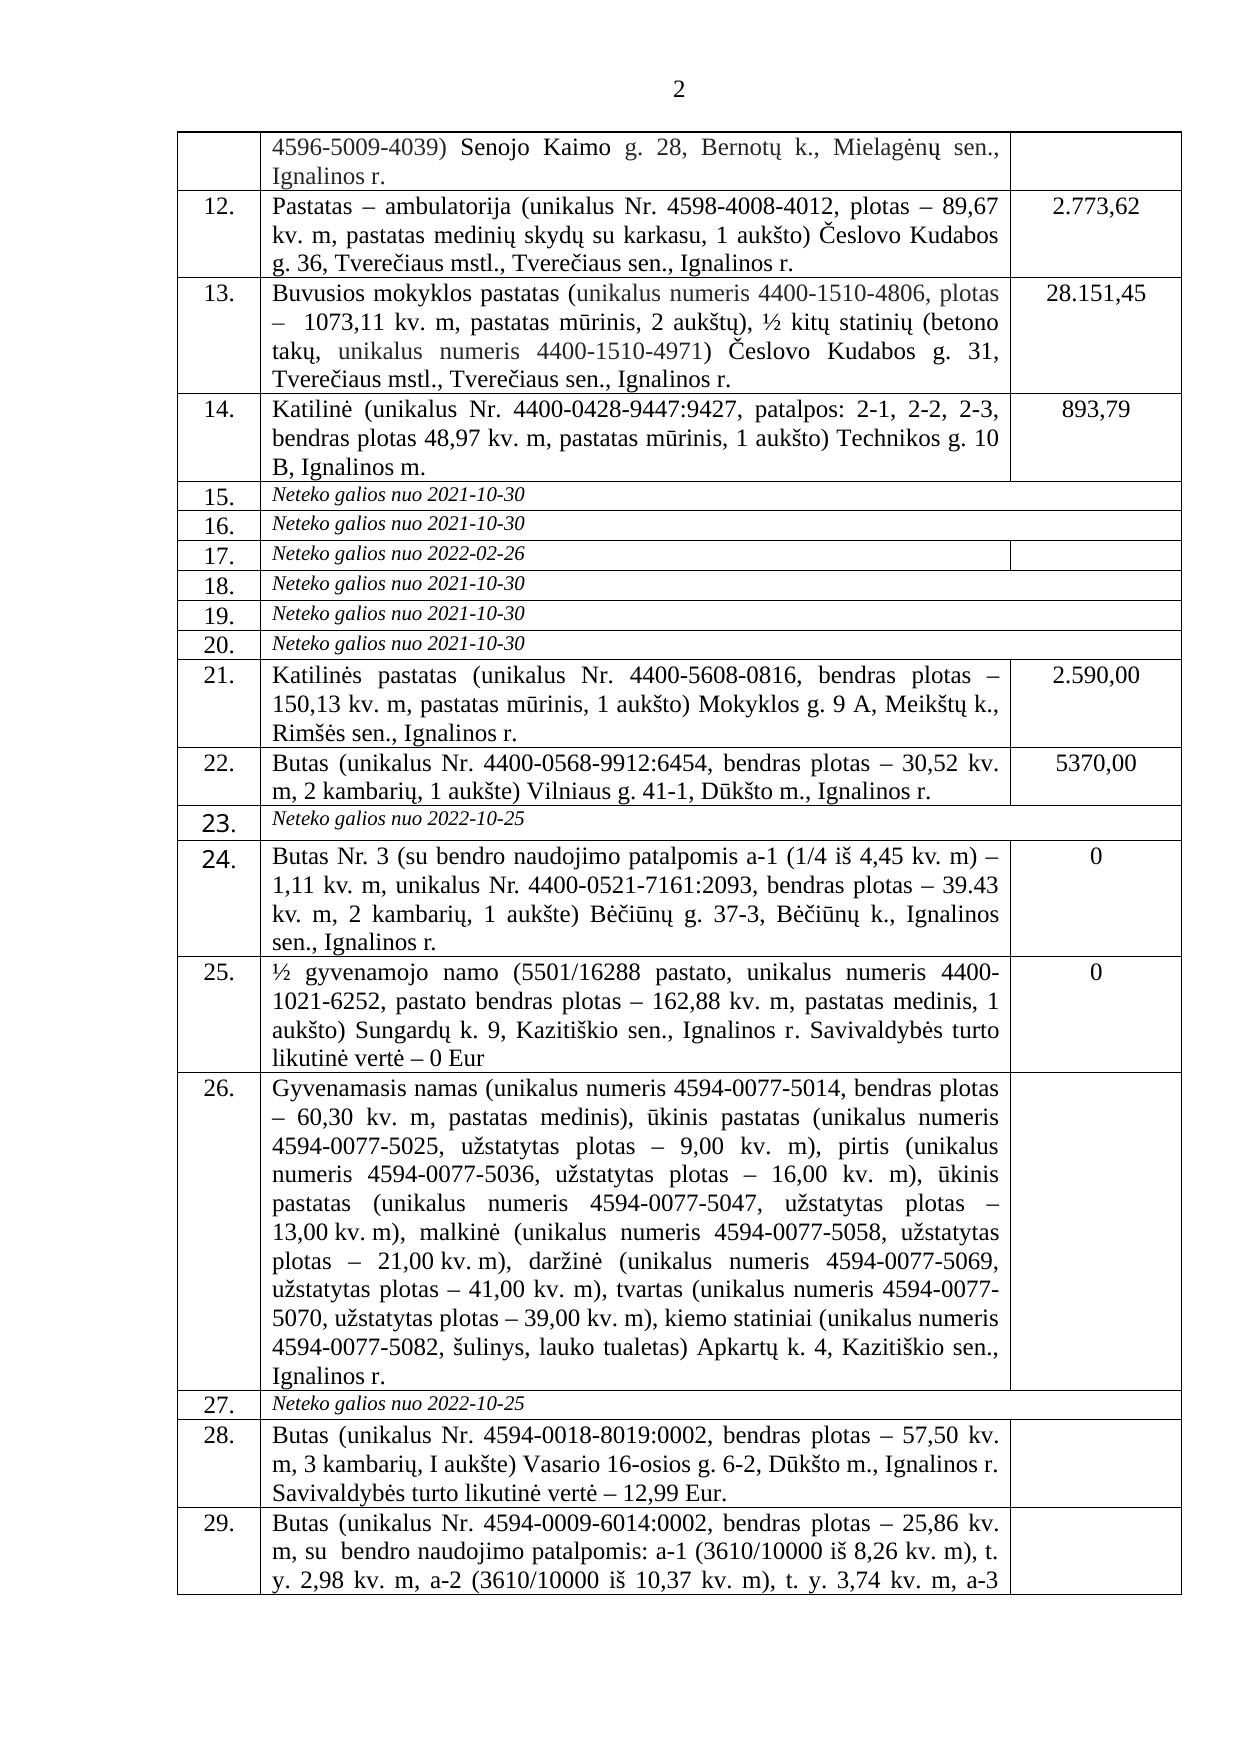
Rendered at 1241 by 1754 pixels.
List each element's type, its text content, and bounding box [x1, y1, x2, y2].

table_cell 13. [178, 278, 260, 393]
table_cell Buvusios mokyklos pastatas (unikalus numeris 4400-1510-4806, plotas – 1073,11 kv. m, pastatas mūrinis, 2 aukštų), ½ kitų statinių (betono takų, unikalus numeris 4400-1510-4971) Česlovo Kudabos g. 31, Tverečiaus mstl., Tverečiaus sen., Ignalinos r. [261, 278, 1010, 393]
table_cell 14. [178, 394, 260, 481]
table_cell Katilinės pastatas (unikalus Nr. 4400-5608-0816, bendras plotas – 150,13 kv. m, pastatas mūrinis, 1 aukšto) Mokyklos g. 9 A, Meikštų k., Rimšės sen., Ignalinos r. [261, 660, 1010, 747]
table_cell ½ gyvenamojo namo (5501/16288 pastato, unikalus numeris 4400-1021-6252, pastato bendras plotas – 162,88 kv. m, pastatas medinis, 1 aukšto) Sungardų k. 9, Kazitiškio sen., Ignalinos r. Savivaldybės turto likutinė vertė – 0 Eur [261, 957, 1010, 1072]
table_cell 19. [178, 601, 260, 629]
table_cell Butas (unikalus Nr. 4400-0568-9912:6454, bendras plotas – 30,52 kv. m, 2 kambarių, 1 aukšte) Vilniaus g. 41-1, Dūkšto m., Ignalinos r. [261, 748, 1010, 805]
table_cell Neteko galios nuo 2021-10-30 [261, 631, 1181, 659]
table_cell 27. [178, 1391, 260, 1419]
table_cell Katilinė (unikalus Nr. 4400-0428-9447:9427, patalpos: 2-1, 2-2, 2-3, bendras plotas 48,97 kv. m, pastatas mūrinis, 1 aukšto) Technikos g. 10 B, Ignalinos m. [261, 394, 1010, 481]
table_cell [1011, 1508, 1181, 1594]
table_cell 5370,00 [1011, 748, 1181, 805]
table_cell Neteko galios nuo 2021-10-30 [261, 601, 1181, 629]
table_cell Pastatas – ambulatorija (unikalus Nr. 4598-4008-4012, plotas – 89,67 kv. m, pastatas medinių skydų su karkasu, 1 aukšto) Česlovo Kudabos g. 36, Tverečiaus mstl., Tverečiaus sen., Ignalinos r. [261, 191, 1010, 277]
table_cell 16. [178, 511, 260, 540]
table_cell [1011, 133, 1181, 190]
table_cell 0 [1011, 957, 1181, 1072]
table_cell Butas (unikalus Nr. 4594-0009-6014:0002, bendras plotas – 25,86 kv. m, su bendro naudojimo patalpomis: a-1 (3610/10000 iš 8,26 kv. m), t. y. 2,98 kv. m, a-2 (3610/10000 iš 10,37 kv. m), t. y. 3,74 kv. m, a-3 [261, 1508, 1010, 1594]
table_cell 4596-5009-4039) Senojo Kaimo g. 28, Bernotų k., Mielagėnų sen., Ignalinos r. [261, 133, 1010, 190]
table_cell Butas (unikalus Nr. 4594-0018-8019:0002, bendras plotas – 57,50 kv. m, 3 kambarių, I aukšte) Vasario 16-osios g. 6-2, Dūkšto m., Ignalinos r. Savivaldybės turto likutinė vertė – 12,99 Eur. [261, 1420, 1010, 1507]
table_cell 25. [178, 957, 260, 1072]
table_cell 28.151,45 [1011, 278, 1181, 393]
table_cell 15. [178, 482, 260, 510]
table_cell 26. [178, 1073, 260, 1389]
table_cell [1011, 1073, 1181, 1389]
table_cell 22. [178, 748, 260, 805]
table_cell 893,79 [1011, 394, 1181, 481]
table_cell Neteko galios nuo 2022-02-26 [261, 541, 1010, 570]
table_cell [1011, 1420, 1181, 1507]
table_cell [178, 133, 260, 190]
table_cell 29. [178, 1508, 260, 1594]
table_cell 23. [178, 806, 260, 840]
table_cell 18. [178, 571, 260, 600]
table_cell 28. [178, 1420, 260, 1507]
table_cell 2.590,00 [1011, 660, 1181, 747]
table_cell 20. [178, 631, 260, 659]
table_cell Neteko galios nuo 2021-10-30 [261, 482, 1181, 510]
table_cell [1011, 541, 1181, 570]
table_cell Butas Nr. 3 (su bendro naudojimo patalpomis a-1 (1/4 iš 4,45 kv. m) – 1,11 kv. m, unikalus Nr. 4400-0521-7161:2093, bendras plotas – 39.43 kv. m, 2 kambarių, 1 aukšte) Bėčiūnų g. 37-3, Bėčiūnų k., Ignalinos sen., Ignalinos r. [261, 841, 1010, 956]
table_cell 24. [178, 841, 260, 956]
table_cell 21. [178, 660, 260, 747]
table_cell 0 [1011, 841, 1181, 956]
table_cell Neteko galios nuo 2022-10-25 [261, 1391, 1181, 1419]
table_cell 2.773,62 [1011, 191, 1181, 277]
table_cell Gyvenamasis namas (unikalus numeris 4594-0077-5014, bendras plotas – 60,30 kv. m, pastatas medinis), ūkinis pastatas (unikalus numeris 4594-0077-5025, užstatytas plotas – 9,00 kv. m), pirtis (unikalus numeris 4594-0077-5036, užstatytas plotas – 16,00 kv. m), ūkinis pastatas (unikalus numeris 4594-0077-5047, užstatytas plotas – 13,00 kv. m), malkinė (unikalus numeris 4594-0077-5058, užstatytas plotas – 21,00 kv. m), daržinė (unikalus numeris 4594-0077-5069, užstatytas plotas – 41,00 kv. m), tvartas (unikalus numeris 4594-0077-5070, užstatytas plotas – 39,00 kv. m), kiemo statiniai (unikalus numeris 4594-0077-5082, šulinys, lauko tualetas) Apkartų k. 4, Kazitiškio sen., Ignalinos r. [261, 1073, 1010, 1389]
table_cell 12. [178, 191, 260, 277]
table_cell Neteko galios nuo 2021-10-30 [261, 571, 1181, 600]
table_cell Neteko galios nuo 2022-10-25 [261, 806, 1181, 840]
table_cell Neteko galios nuo 2021-10-30 [261, 511, 1181, 540]
table_cell 17. [178, 541, 260, 570]
